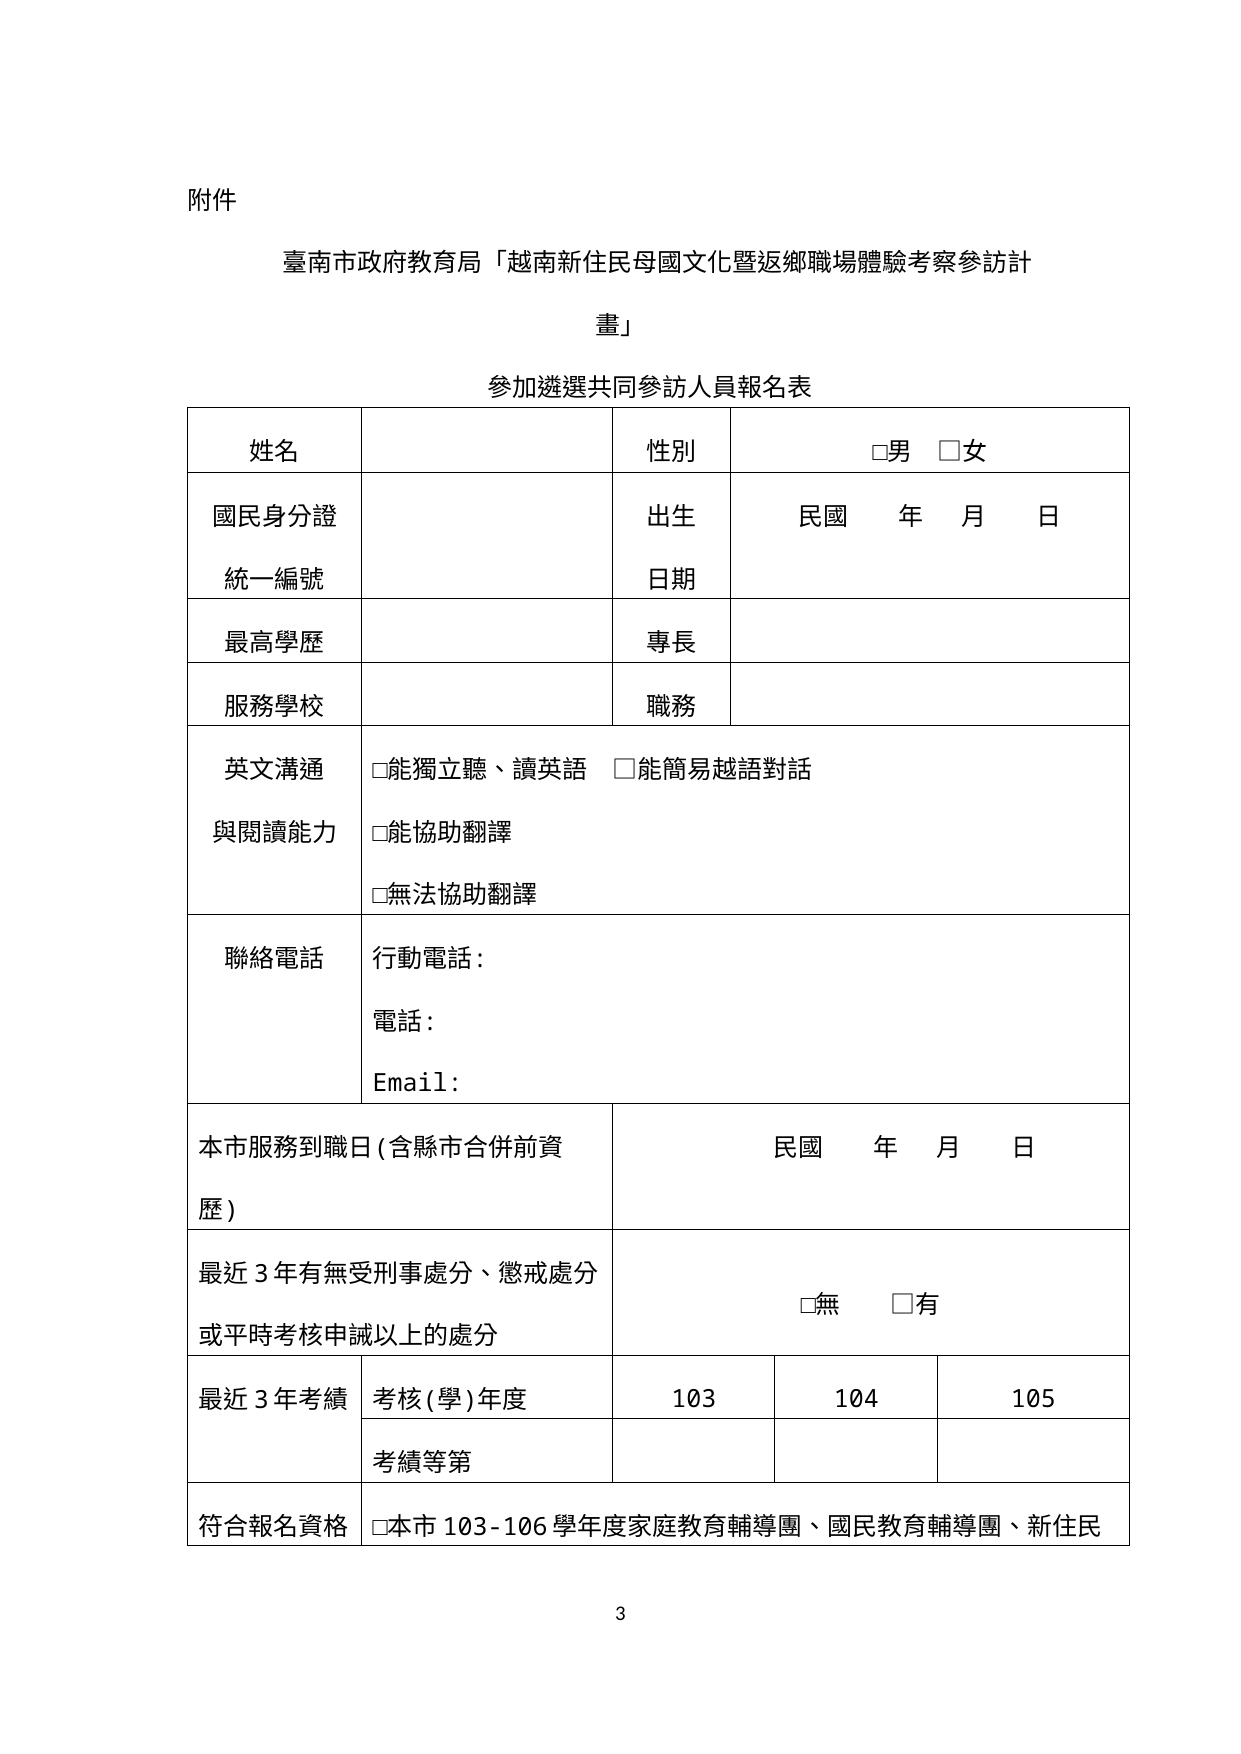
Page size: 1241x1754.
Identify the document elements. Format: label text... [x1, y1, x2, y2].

table_cell [938, 1419, 1129, 1482]
table_cell □本市103-106學年度家庭教育輔導團、國民教育輔導團、新住民 [362, 1483, 1129, 1545]
table_header [362, 408, 612, 472]
table_cell 最近3年考績 [188, 1356, 361, 1482]
table_cell 104 [775, 1356, 937, 1418]
table_cell [362, 663, 612, 725]
table_cell 國民身分證 統一編號 [188, 473, 361, 598]
table_cell [731, 663, 1129, 725]
table_cell [613, 1419, 774, 1482]
table_header □男 □女 [731, 408, 1129, 472]
table_cell [362, 473, 612, 598]
table_cell □無 □有 [613, 1230, 1129, 1354]
table_cell 民國 年 月 日 [731, 473, 1129, 598]
table_cell 本市服務到職日(含縣市合併前資歷) [188, 1104, 612, 1228]
table_header 姓名 [188, 408, 361, 472]
table_cell 職務 [613, 663, 730, 725]
table_cell 聯絡電話 [188, 915, 361, 1102]
table_header 性別 [613, 408, 730, 472]
table_cell 服務學校 [188, 663, 361, 725]
table_cell 英文溝通 與閱讀能力 [188, 726, 361, 914]
table_cell 行動電話: 電話: Email: [362, 915, 1129, 1102]
table_cell 最高學歷 [188, 599, 361, 662]
table_cell 專長 [613, 599, 730, 662]
table_cell 符合報名資格 [188, 1483, 361, 1545]
table_cell 105 [938, 1356, 1129, 1418]
table_cell 民國 年 月 日 [613, 1104, 1129, 1228]
table_cell 考核(學)年度 [362, 1356, 612, 1418]
text 臺南市政府教育局「越南新住民母國文化暨返鄉職場體驗考察參訪計畫」 [187, 219, 1053, 344]
table_cell [775, 1419, 937, 1482]
text 附件 [187, 157, 1053, 219]
table_cell 103 [613, 1356, 774, 1418]
table_cell 考績等第 [362, 1419, 612, 1482]
table_cell □能獨立聽、讀英語 □能簡易越語對話 □能協助翻譯 □無法協助翻譯 [362, 726, 1129, 914]
table_cell [731, 599, 1129, 662]
table_cell [362, 599, 612, 662]
table_cell 最近3年有無受刑事處分、懲戒處分 或平時考核申誡以上的處分 [188, 1230, 612, 1354]
table_cell 出生 日期 [613, 473, 730, 598]
text 參加遴選共同參訪人員報名表 [187, 344, 1053, 407]
